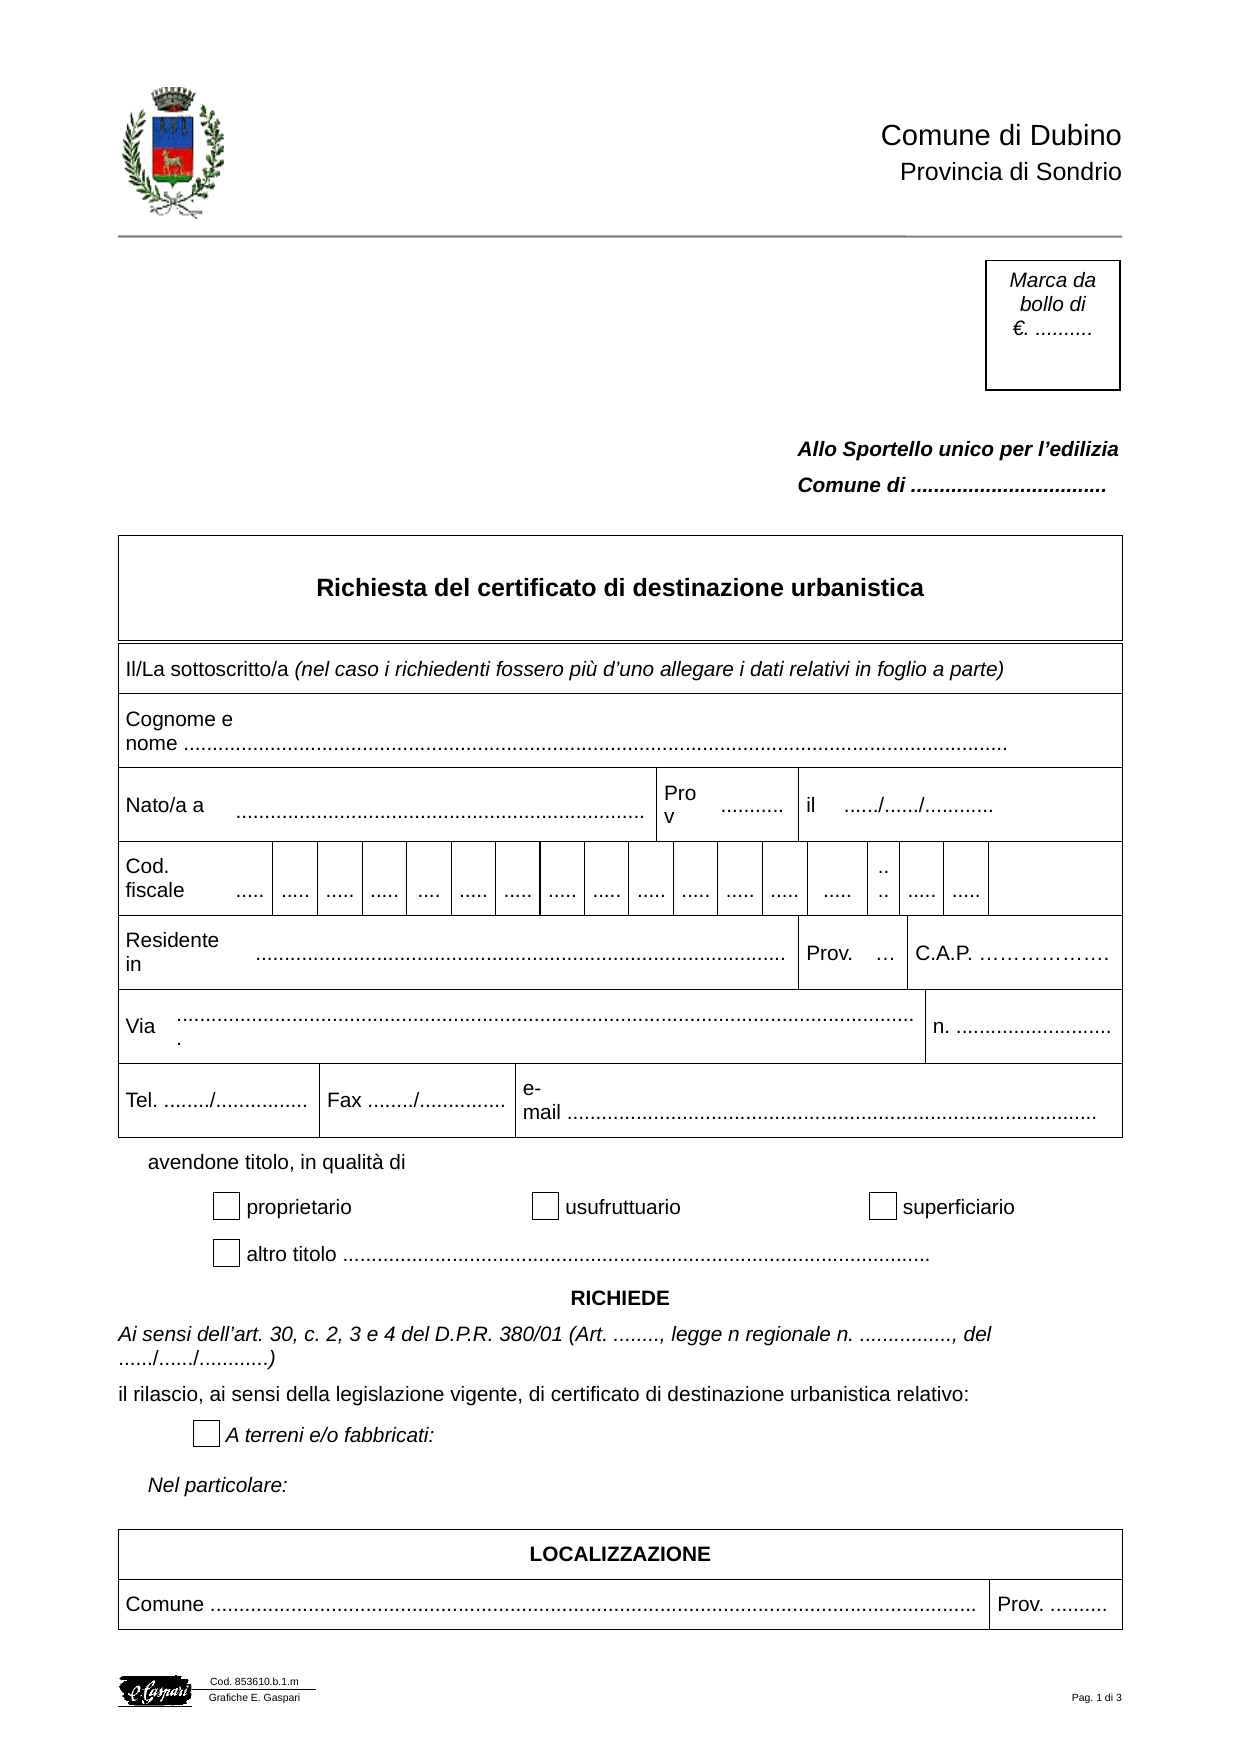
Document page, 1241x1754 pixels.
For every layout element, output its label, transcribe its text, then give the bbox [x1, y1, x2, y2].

picture [118, 1674, 192, 1706]
table_cell ..... [228, 842, 272, 915]
table_cell ..... [452, 842, 495, 915]
table_cell ....................................................................... [228, 768, 656, 841]
table_cell e-mail ............................................................................................ [516, 1064, 1122, 1137]
text Comune di .................................. [797, 473, 1122, 497]
text Nel particolare: [118, 1472, 1122, 1496]
table_cell ..... [718, 842, 762, 915]
table_cell ..... [900, 842, 943, 915]
table_header Richiesta del certificato di destinazione urbanistica [119, 536, 1122, 639]
table_header LOCALIZZAZIONE [119, 1530, 1122, 1579]
table_cell Fax ......../............... [320, 1064, 515, 1137]
text RICHIEDE [118, 1285, 1122, 1309]
table_cell ..... [944, 842, 988, 915]
table_cell C.A.P. ………………. [908, 916, 1122, 989]
picture [122, 87, 224, 219]
table_cell ..... [541, 842, 584, 915]
text Provincia di Sondrio [224, 157, 1122, 185]
table_cell ..... [363, 842, 406, 915]
table_cell .... [407, 842, 451, 915]
table_cell Prov. [799, 916, 868, 989]
table_cell .... [868, 842, 899, 915]
table_cell ..... [273, 842, 317, 915]
table_cell Tel. ......../................ [119, 1064, 319, 1137]
table_cell ..... [496, 842, 539, 915]
table_cell il [799, 768, 836, 841]
table_cell ....../....../............ [836, 768, 1122, 841]
table_cell ..... [629, 842, 673, 915]
table_cell ................................................................................................................................. [169, 990, 925, 1063]
text Ai sensi dell’art. 30, c. 2, 3 e 4 del D.P.R. 380/01 (Art. ........, legge n regionale n. ................, del ....../....../............) [118, 1322, 1122, 1370]
table_cell ............................................................................................ [248, 916, 798, 989]
table_cell Cognome e nome ............................................................................................................................................... [119, 694, 1122, 767]
text proprietario usufruttuario superficiario [118, 1191, 1122, 1220]
table_cell Residente in [119, 916, 248, 989]
table_cell Via [119, 990, 169, 1063]
table_cell ..... [808, 842, 867, 915]
table_cell Prov [657, 768, 713, 841]
text A terreni e/o fabbricati: [192, 1419, 1122, 1447]
table_cell ..... [585, 842, 628, 915]
text avendone titolo, in qualità di [118, 1150, 1122, 1174]
table_cell ..... [318, 842, 362, 915]
table_cell Prov. .......... [990, 1580, 1122, 1629]
table_cell ..... [674, 842, 717, 915]
table_cell Cod. fiscale [119, 842, 228, 915]
table_cell [989, 842, 1122, 915]
text il rilascio, ai sensi della legislazione vigente, di certificato di destinazione urbanistica relativo: [118, 1382, 1122, 1406]
text Allo Sportello unico per l’edilizia [797, 437, 1122, 461]
table_cell Comune ..................................................................................................................................... [119, 1580, 989, 1629]
table_cell ..... [763, 842, 807, 915]
table_cell … [868, 916, 907, 989]
table_header Il/La sottoscritto/a (nel caso i richiedenti fossero più d’uno allegare i dati relativi in foglio a parte) [119, 644, 1122, 693]
text altro titolo ...................................................................................................... [118, 1238, 1122, 1267]
table_cell n. ........................... [926, 990, 1122, 1063]
table_cell Nato/a a [119, 768, 228, 841]
table_cell ........... [713, 768, 798, 841]
text Comune di Dubino [224, 118, 1122, 152]
